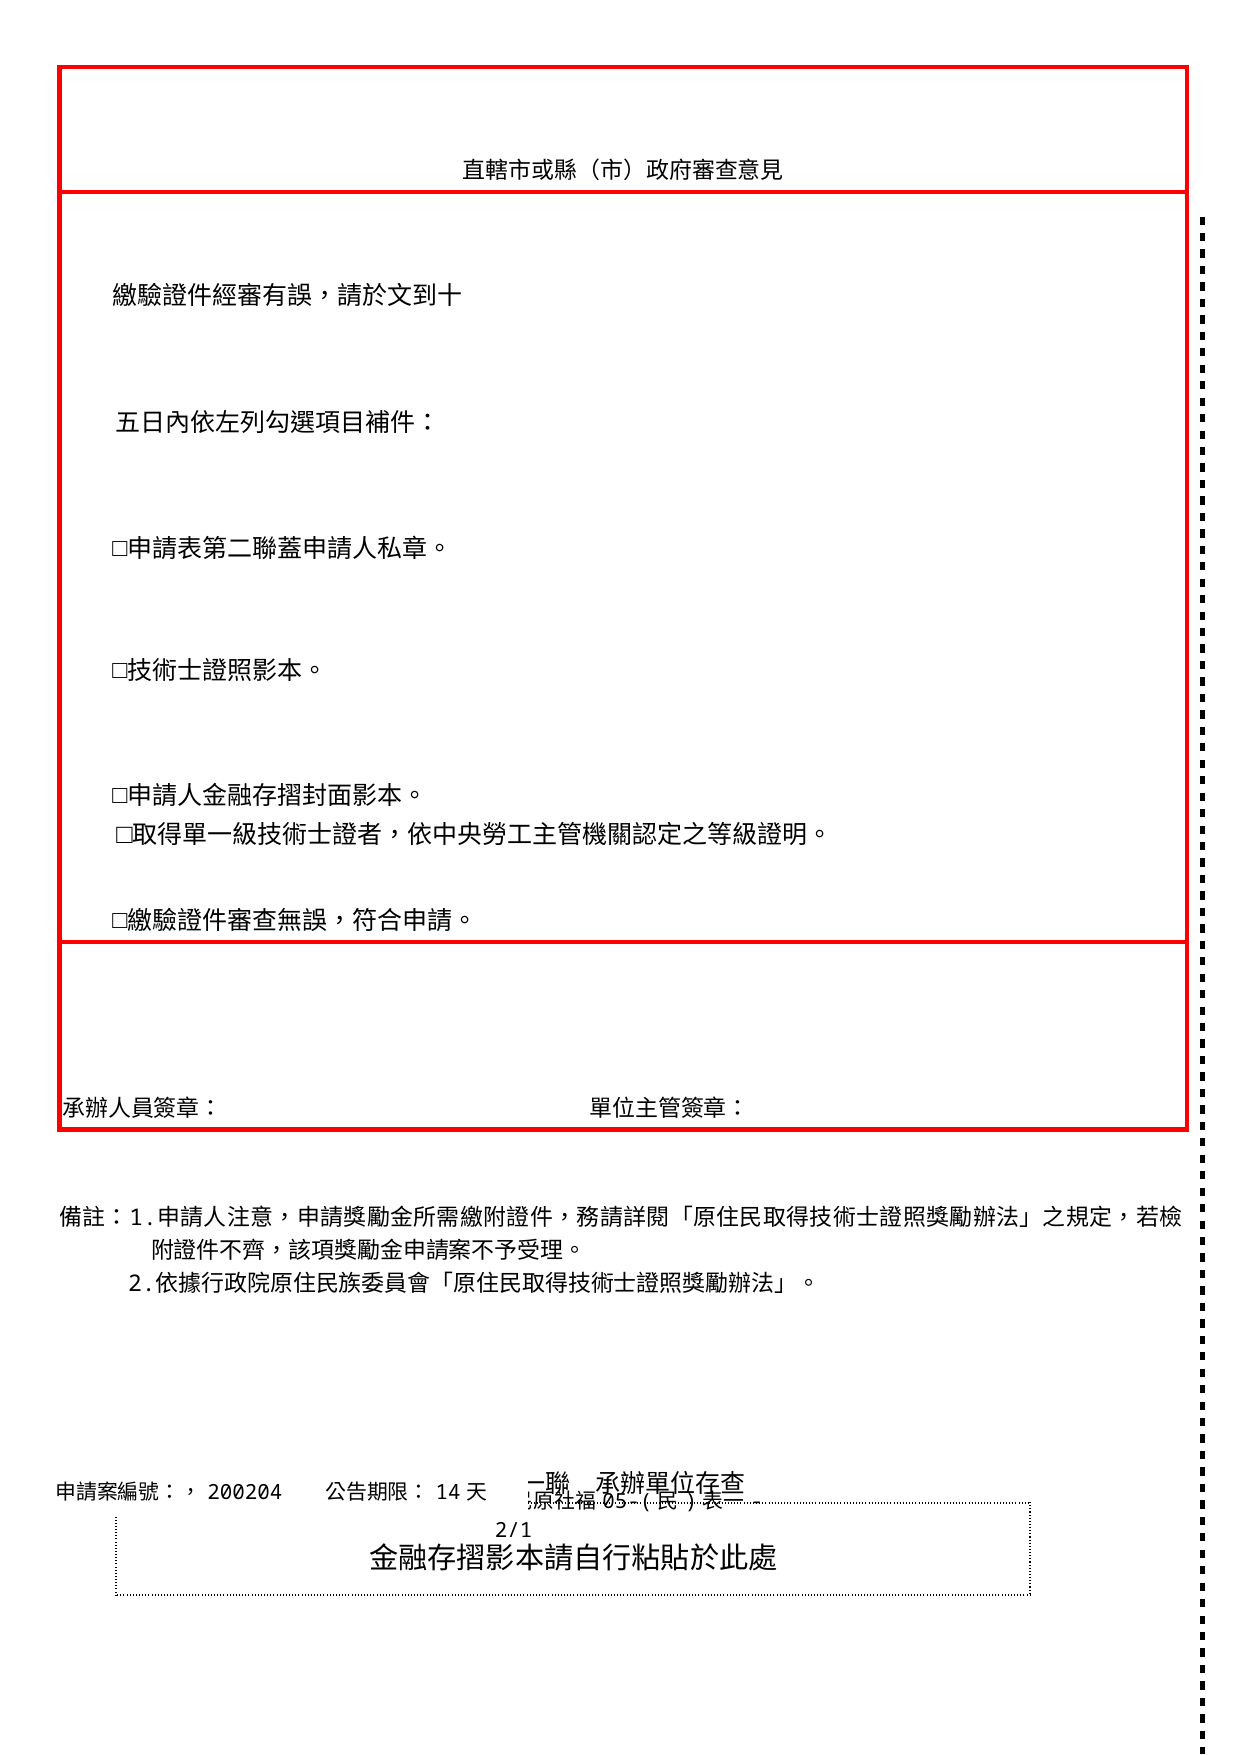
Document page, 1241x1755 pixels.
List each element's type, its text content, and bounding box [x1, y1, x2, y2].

table_cell 繳驗證件經審有誤，請於文到十 五日內依左列勾選項目補件： □申請表第二聯蓋申請人私章。 □技術士證照影本。 □申請人金融存摺封面影本。 □取得單一級技術士證者，依中央勞工主管機關認定之等級證明。 □繳驗證件審查無誤，符合申請。 [62, 194, 1185, 939]
text 2.依據行政院原住民族委員會「原住民取得技術士證照獎勵辦法」。 [59, 1265, 1184, 1298]
text 備註：1.申請人注意，申請獎勵金所需繳附證件，務請詳閱「原住民取得技術士證照獎勵辦法」之規定，若檢附證件不齊，該項獎勵金申請案不予受理。 [59, 1198, 1184, 1265]
text 金融存摺影本請自行粘貼於此處 [132, 1535, 1014, 1577]
text 第一聯 承辦單位存查 [59, 1439, 1181, 1502]
table_cell 承辦人員簽章： 單位主管簽章： [62, 944, 1185, 1127]
table_cell 直轄市或縣（市）政府審查意見 [62, 69, 1185, 189]
